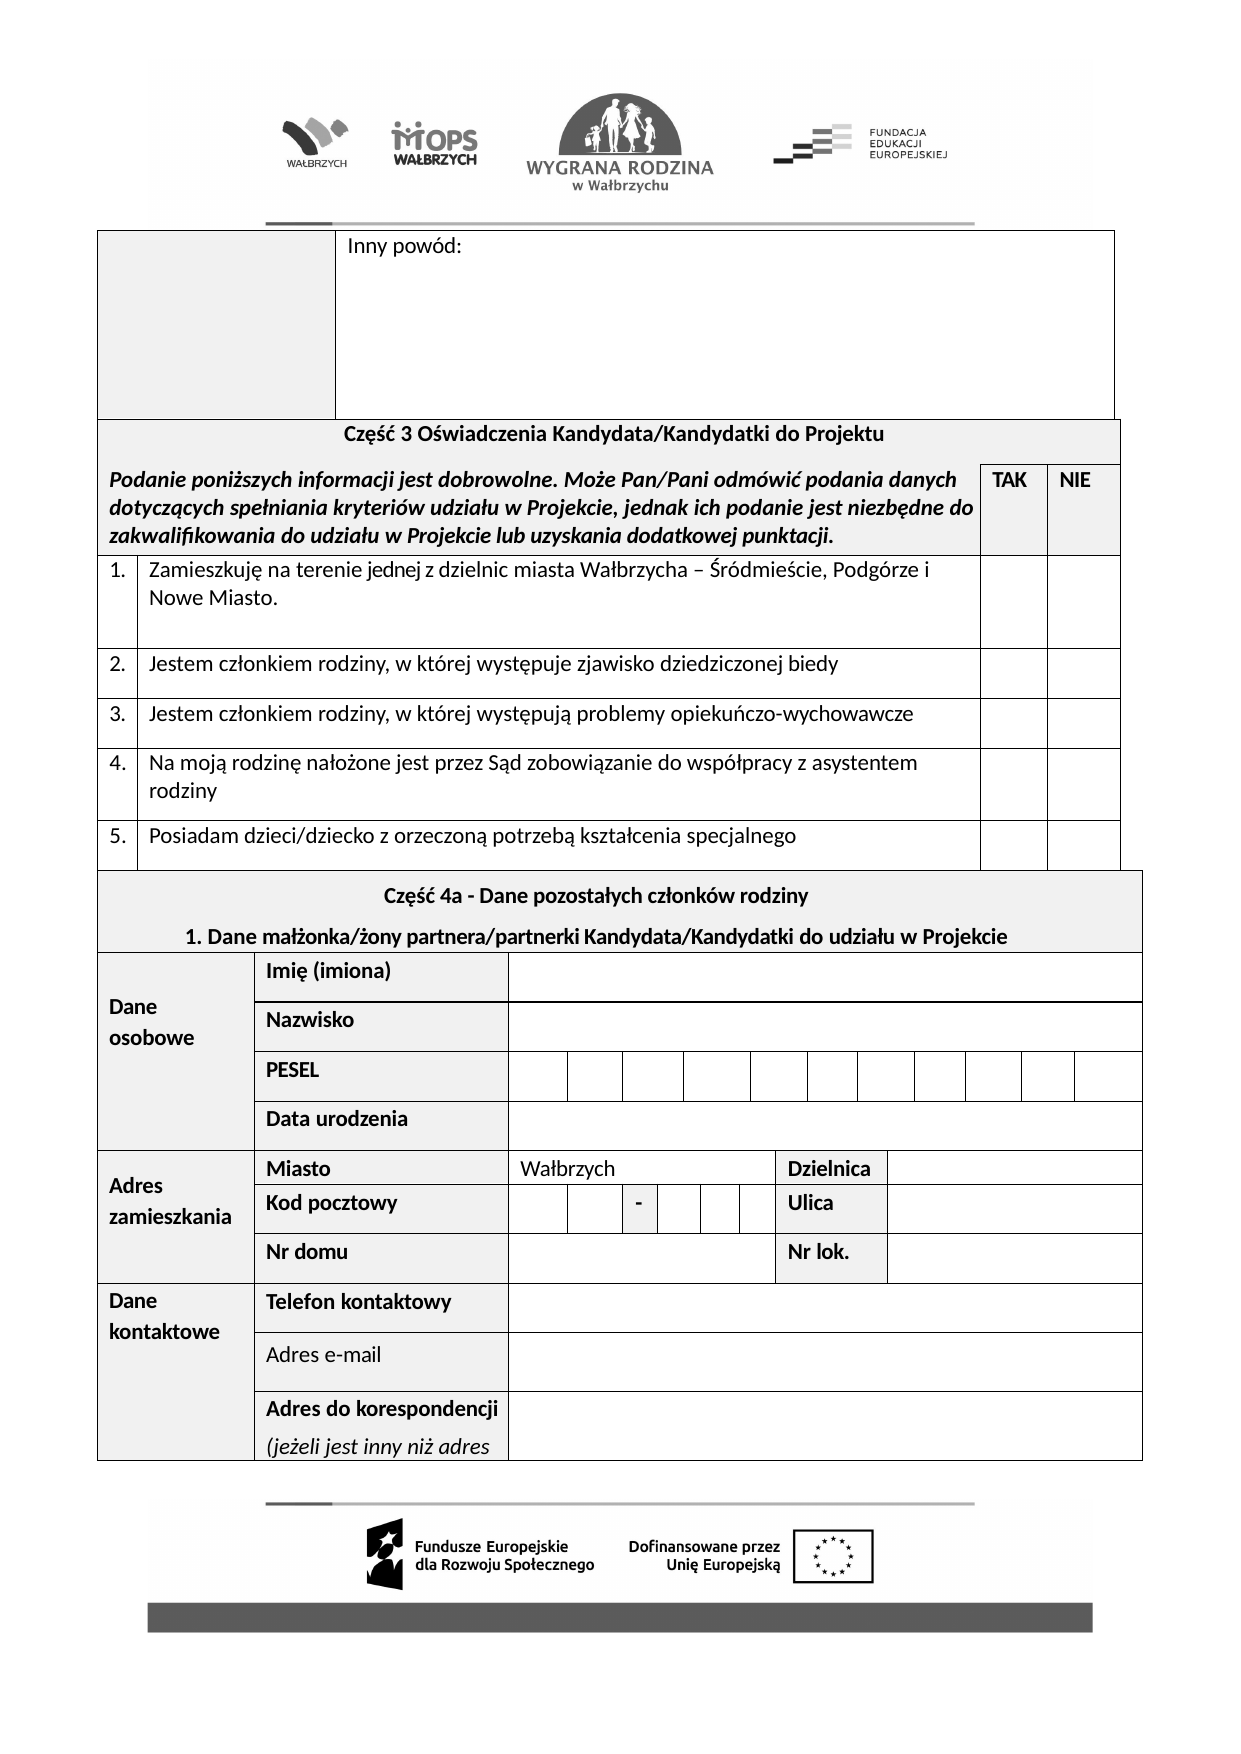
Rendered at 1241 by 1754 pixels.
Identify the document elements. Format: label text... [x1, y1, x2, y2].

table_cell [1121, 648, 1133, 698]
table_cell Na moją rodzinę nałożone jest przez Sąd zobowiązanie do współpracy z asystentem rodziny [138, 749, 980, 820]
picture [147, 59, 1093, 230]
table_cell [509, 1185, 567, 1233]
table_cell 2. [98, 649, 137, 698]
table_cell Miasto [255, 1151, 508, 1183]
table_cell [751, 1052, 807, 1101]
table_cell [1133, 419, 1143, 464]
table_cell Zamieszkuję na terenie jednej z dzielnic miasta Wałbrzycha – Śródmieście, Podgórze i Nowe Miasto. [138, 556, 980, 648]
table_cell [1133, 648, 1143, 698]
table_cell [1133, 230, 1143, 418]
table_cell Część 4a - Dane pozostałych członków rodziny 1. Dane małżonka/żony partnera/partnerki Kandydata/Kandydatki do udziału w Projekcie [98, 871, 1142, 952]
table_cell [1133, 555, 1143, 648]
table_cell [658, 1185, 700, 1233]
table_cell [1048, 556, 1120, 648]
table_cell [981, 821, 1047, 870]
table_cell 3. [98, 699, 137, 747]
table_cell [981, 749, 1047, 820]
table_cell Nr domu [255, 1234, 508, 1283]
table_cell [509, 1284, 1142, 1332]
table_cell PESEL [255, 1052, 508, 1101]
table_cell [981, 649, 1047, 698]
table_cell TAK [981, 465, 1047, 555]
table_cell [858, 1052, 914, 1101]
table_cell Wałbrzych [509, 1151, 775, 1183]
table_cell [509, 1003, 1142, 1051]
table_cell [1121, 555, 1133, 648]
table_cell Kod pocztowy [255, 1185, 508, 1233]
table_cell [1048, 749, 1120, 820]
table_cell [1121, 419, 1133, 464]
table_cell Imię (imiona) [255, 953, 508, 1001]
table_cell [509, 1102, 1142, 1150]
table_cell [1075, 1052, 1142, 1101]
table_cell Dzielnica [776, 1151, 887, 1183]
table_cell [888, 1151, 1142, 1183]
table_cell Inny powód: [336, 231, 1114, 418]
table_cell [981, 699, 1047, 747]
table_cell [1048, 821, 1120, 870]
table_cell Ulica [776, 1185, 887, 1233]
table_cell [568, 1185, 622, 1233]
table_cell Dane kontaktowe [98, 1284, 254, 1460]
table_cell Adres e-mail [255, 1333, 508, 1391]
table_cell [509, 1392, 1142, 1460]
table_cell [1121, 820, 1133, 870]
table_cell Adres do korespondencji (jeżeli jest inny niż adres [255, 1392, 508, 1460]
table_cell [740, 1185, 775, 1233]
table_cell [888, 1234, 1142, 1283]
table_cell [1048, 649, 1120, 698]
table_cell Telefon kontaktowy [255, 1284, 508, 1332]
table_cell [568, 1052, 622, 1101]
table_cell [1120, 230, 1133, 418]
table_cell Adres zamieszkania [98, 1151, 254, 1283]
table_cell Podanie poniższych informacji jest dobrowolne. Może Pan/Pani odmówić podania danych dotyczących spełniania kryteriów udziału w Projekcie, jednak ich podanie jest niezbędne do zakwalifikowania do udziału w Projekcie lub uzyskania dodatkowej punktacji. [98, 464, 980, 555]
table_cell [1121, 748, 1133, 820]
table_cell [509, 1333, 1142, 1391]
table_cell 5. [98, 821, 137, 870]
table_cell [701, 1185, 739, 1233]
picture [147, 1499, 1093, 1633]
table_cell Nr lok. [776, 1234, 887, 1283]
table_cell 4. [98, 749, 137, 820]
table_cell NIE [1048, 465, 1120, 555]
table_cell Jestem członkiem rodziny, w której występują problemy opiekuńczo-wychowawcze [138, 699, 980, 747]
table_cell Dane osobowe [98, 953, 254, 1150]
table_cell [509, 953, 1142, 1001]
table_cell [966, 1052, 1021, 1101]
table_cell Część 3 Oświadczenia Kandydata/Kandydatki do Projektu [98, 420, 1120, 464]
table_cell Posiadam dzieci/dziecko z orzeczoną potrzebą kształcenia specjalnego [138, 821, 980, 870]
table_cell [1022, 1052, 1074, 1101]
table_cell Nazwisko [255, 1003, 508, 1051]
table_cell [1133, 464, 1143, 555]
table_cell [808, 1052, 857, 1101]
table_cell [888, 1185, 1142, 1233]
table_cell [981, 556, 1047, 648]
table_cell [1121, 464, 1133, 555]
table_cell Jestem członkiem rodziny, w której występuje zjawisko dziedziczonej biedy [138, 649, 980, 698]
table_cell [1133, 698, 1143, 747]
table_cell [623, 1052, 683, 1101]
table_cell [1115, 230, 1120, 418]
table_cell - [623, 1185, 657, 1233]
table_cell [509, 1052, 567, 1101]
table_cell [1133, 820, 1143, 870]
table_cell Data urodzenia [255, 1102, 508, 1150]
table_cell [1121, 698, 1133, 747]
table_cell [915, 1052, 965, 1101]
table_cell [1133, 748, 1143, 820]
table_cell [509, 1234, 775, 1283]
table_cell [684, 1052, 750, 1101]
table_cell [1048, 699, 1120, 747]
table_cell 1. [98, 556, 137, 648]
